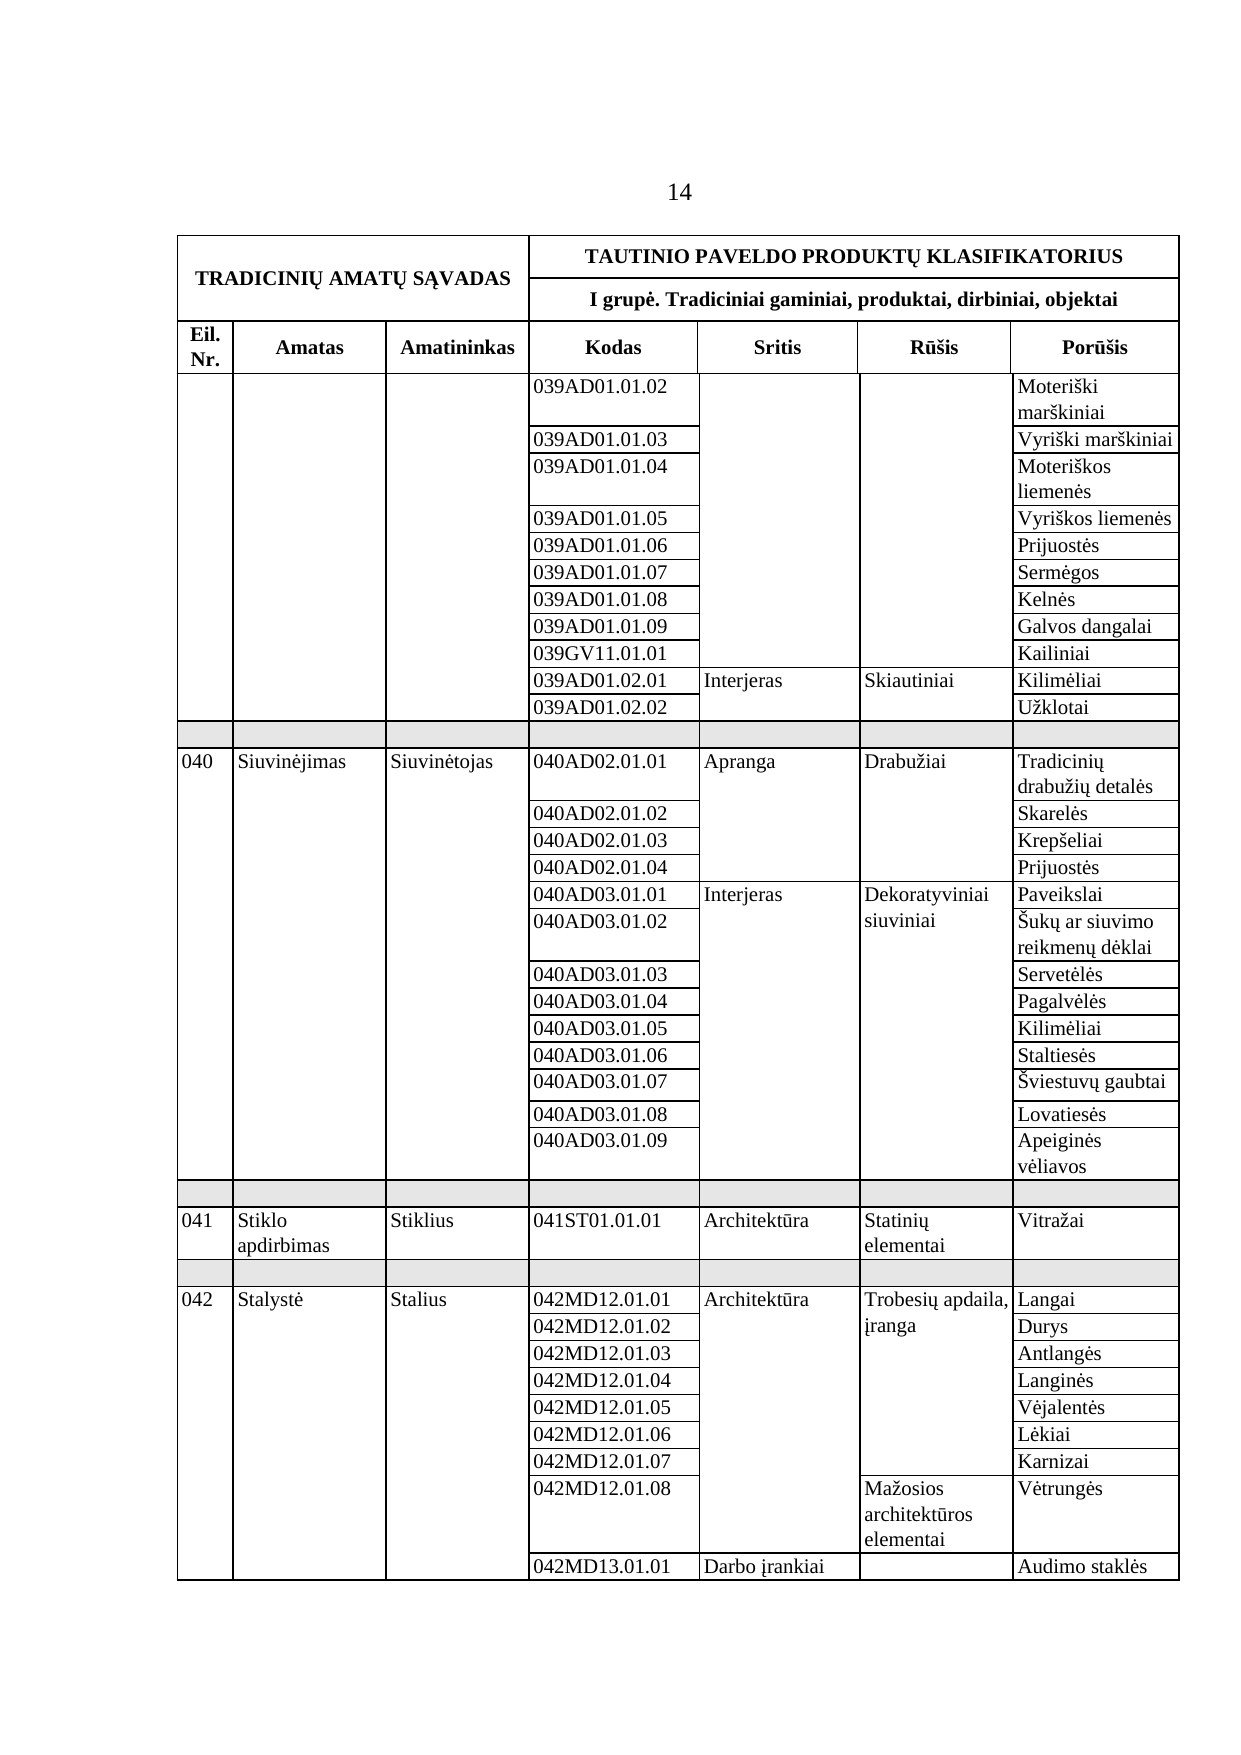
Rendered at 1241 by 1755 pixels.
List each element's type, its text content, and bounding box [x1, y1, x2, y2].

table_cell Siuvinėtojas [387, 749, 528, 1179]
table_cell 042MD12.01.03 [530, 1341, 699, 1367]
table_cell Audimo staklės [1014, 1554, 1178, 1579]
table_cell [861, 1181, 1012, 1206]
table_cell Krepšeliai [1014, 828, 1178, 854]
table_cell Porūšis [1011, 322, 1178, 373]
table_header TAUTINIO PAVELDO PRODUKTŲ KLASIFIKATORIUS [530, 236, 1178, 277]
table_cell [234, 1181, 385, 1206]
table_cell Galvos dangalai [1014, 614, 1178, 639]
table_cell [861, 1554, 1012, 1579]
table_cell [387, 1260, 528, 1286]
table_cell Dekoratyviniai siuviniai [861, 882, 1012, 1179]
table_cell 040AD02.01.04 [530, 855, 699, 881]
table_cell Antlangės [1014, 1341, 1178, 1367]
table_cell Trobesių apdaila, įranga [861, 1287, 1012, 1474]
table_cell [178, 1260, 232, 1286]
table_cell 040AD02.01.03 [530, 828, 699, 854]
table_cell Pagalvėlės [1014, 989, 1178, 1014]
table_cell [234, 374, 385, 720]
table_cell [700, 1260, 859, 1286]
table_cell [861, 374, 1012, 666]
table_cell Lovatiesės [1014, 1102, 1178, 1127]
table_cell 039AD01.01.06 [530, 533, 699, 558]
table_cell 039GV11.01.01 [530, 641, 699, 666]
table_cell 040AD03.01.04 [530, 989, 699, 1014]
table_cell Vyriški marškiniai [1014, 427, 1178, 452]
table_cell [1014, 722, 1178, 747]
table_cell 039AD01.01.07 [530, 560, 699, 585]
table_cell Sritis [698, 322, 857, 373]
table_cell [1014, 1260, 1178, 1286]
table_cell Interjeras [700, 668, 859, 720]
table_cell Kodas [530, 322, 697, 373]
table_cell Skarelės [1014, 801, 1178, 827]
table_cell [234, 722, 385, 747]
table_cell Stalius [387, 1287, 528, 1579]
table_cell Tradicinių drabužių detalės [1014, 749, 1178, 800]
table_cell [234, 1260, 385, 1286]
table_cell [530, 1181, 699, 1206]
table_cell 039AD01.01.02 [530, 374, 699, 425]
table_cell 042MD12.01.01 [530, 1287, 699, 1313]
table_cell [387, 1181, 528, 1206]
table_cell [178, 1181, 232, 1206]
table_cell 040AD03.01.01 [530, 882, 699, 908]
table_cell Moteriški marškiniai [1014, 374, 1178, 425]
table_cell [387, 374, 528, 720]
table_cell Siuvinėjimas [234, 749, 385, 1179]
table_cell Amatininkas [387, 322, 528, 373]
table_cell Paveikslai [1014, 882, 1178, 908]
table_cell [700, 1181, 859, 1206]
table_cell Interjeras [700, 882, 859, 1179]
table_cell 042MD13.01.01 [530, 1554, 699, 1579]
table_cell Architektūra [700, 1287, 859, 1552]
table_cell [530, 1260, 699, 1286]
table_cell 040AD03.01.05 [530, 1016, 699, 1041]
table_cell 042MD12.01.07 [530, 1449, 699, 1474]
table_header TRADICINIŲ AMATŲ SĄVADAS [178, 236, 528, 320]
table_cell 040AD03.01.08 [530, 1102, 699, 1127]
table_cell Architektūra [700, 1208, 859, 1259]
table_cell Apranga [700, 749, 859, 881]
table_cell Sermėgos [1014, 560, 1178, 585]
table_cell Rūšis [858, 322, 1010, 373]
table_cell 040AD02.01.01 [530, 749, 699, 800]
table_cell Langinės [1014, 1368, 1178, 1393]
table_cell 039AD01.02.02 [530, 695, 699, 720]
table_cell 042MD12.01.02 [530, 1314, 699, 1339]
table_cell 039AD01.01.09 [530, 614, 699, 639]
table_cell Kelnės [1014, 587, 1178, 612]
table_cell Kailiniai [1014, 641, 1178, 666]
table_cell [700, 374, 859, 666]
table_cell Drabužiai [861, 749, 1012, 881]
table_cell Skiautiniai [861, 668, 1012, 720]
table_cell [861, 1260, 1012, 1286]
table_cell Vitražai [1014, 1208, 1178, 1259]
table_cell I grupė. Tradiciniai gaminiai, produktai, dirbiniai, objektai [530, 279, 1178, 320]
table_cell 040AD03.01.02 [530, 909, 699, 960]
table_cell 042 [178, 1287, 232, 1579]
table_cell Stalystė [234, 1287, 385, 1579]
table_cell 040AD03.01.09 [530, 1128, 699, 1179]
table_cell [861, 722, 1012, 747]
table_cell 039AD01.01.08 [530, 587, 699, 612]
table_cell Prijuostės [1014, 855, 1178, 881]
table_cell Kilimėliai [1014, 1016, 1178, 1041]
table_cell Karnizai [1014, 1449, 1178, 1474]
table_cell Eil. Nr. [178, 322, 232, 373]
table_cell 041 [178, 1208, 232, 1259]
table_cell Statinių elementai [861, 1208, 1012, 1259]
table_cell 042MD12.01.06 [530, 1422, 699, 1447]
table_cell [178, 374, 232, 720]
table_cell Moteriškos liemenės [1014, 454, 1178, 504]
table_cell 042MD12.01.05 [530, 1395, 699, 1421]
table_cell 040AD03.01.03 [530, 962, 699, 987]
table_cell 040AD03.01.06 [530, 1043, 699, 1068]
table_cell Apeiginės vėliavos [1014, 1128, 1178, 1179]
table_cell 042MD12.01.04 [530, 1368, 699, 1393]
table_cell [178, 722, 232, 747]
table_cell Vėtrungės [1014, 1476, 1178, 1552]
table_cell Darbo įrankiai [700, 1554, 859, 1579]
table_cell [700, 722, 859, 747]
table_cell Stiklius [387, 1208, 528, 1259]
table_cell 042MD12.01.08 [530, 1476, 699, 1552]
table_cell Staltiesės [1014, 1043, 1178, 1068]
table_cell Servetėlės [1014, 962, 1178, 987]
table_cell [530, 722, 699, 747]
table_cell Stiklo apdirbimas [234, 1208, 385, 1259]
table_cell [387, 722, 528, 747]
table_cell 040AD02.01.02 [530, 801, 699, 827]
table_cell 040AD03.01.07 [530, 1070, 699, 1100]
table_cell Vėjalentės [1014, 1395, 1178, 1421]
table_cell Prijuostės [1014, 533, 1178, 558]
table_cell Vyriškos liemenės [1014, 506, 1178, 531]
table_cell 041ST01.01.01 [530, 1208, 699, 1259]
table_cell 039AD01.01.03 [530, 427, 699, 452]
table_cell Langai [1014, 1287, 1178, 1313]
table_cell 039AD01.01.05 [530, 506, 699, 531]
table_cell Durys [1014, 1314, 1178, 1339]
table_cell Kilimėliai [1014, 668, 1178, 693]
table_cell Mažosios architektūros elementai [861, 1476, 1012, 1552]
table_cell Amatas [234, 322, 385, 373]
table_cell [1014, 1181, 1178, 1206]
table_cell Šukų ar siuvimo reikmenų dėklai [1014, 909, 1178, 960]
table_cell 040 [178, 749, 232, 1179]
table_cell 039AD01.01.04 [530, 454, 699, 504]
table_cell 039AD01.02.01 [530, 668, 699, 693]
table_cell Užklotai [1014, 695, 1178, 720]
table_cell Šviestuvų gaubtai [1014, 1070, 1178, 1100]
table_cell Lėkiai [1014, 1422, 1178, 1447]
